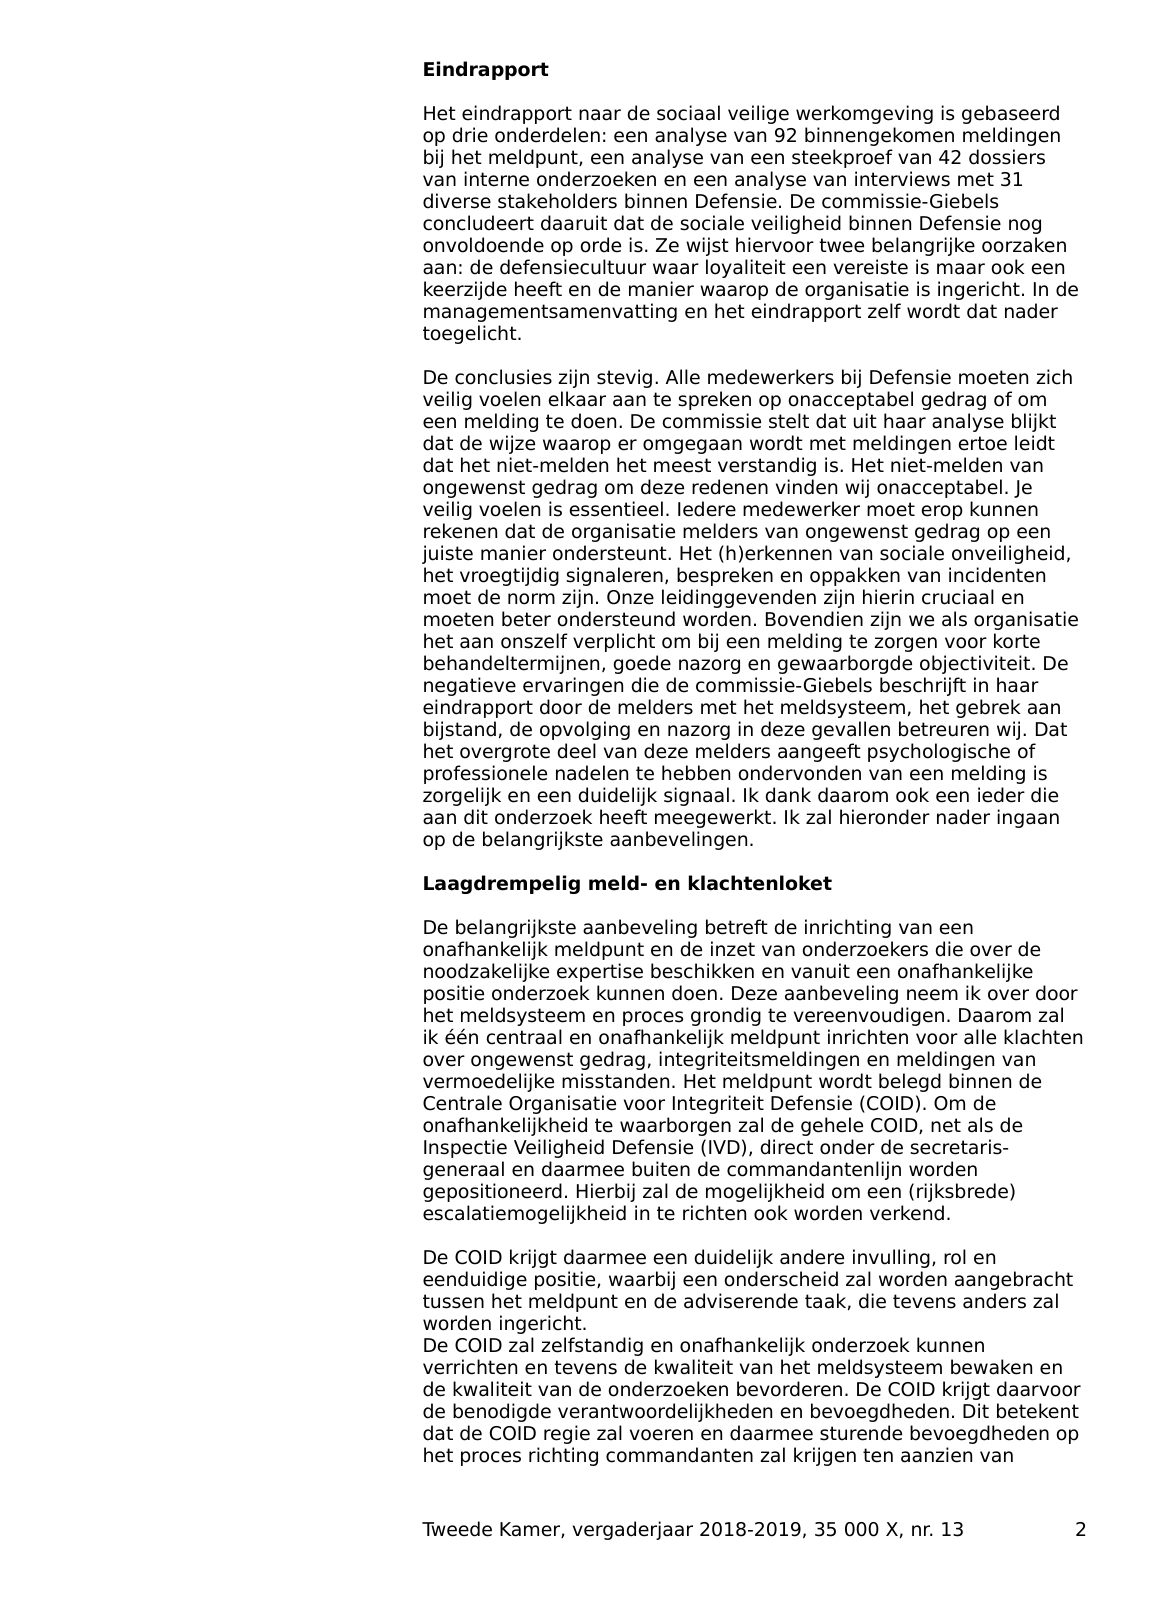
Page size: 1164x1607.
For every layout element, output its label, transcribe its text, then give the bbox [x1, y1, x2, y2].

text De COID krijgt daarmee een duidelijk andere invulling, rol en eenduidige positie, waarbij een onderscheid zal worden aangebracht tussen het meldpunt en de adviserende taak, die tevens anders zal worden ingericht. [422, 1247, 1087, 1335]
subtitle Eindrapport [422, 59, 1087, 81]
text De belangrijkste aanbeveling betreft de inrichting van een onafhankelijk meldpunt en de inzet van onderzoekers die over de noodzakelijke expertise beschikken en vanuit een onafhankelijke positie onderzoek kunnen doen. Deze aanbeveling neem ik over door het meldsysteem en proces grondig te vereenvoudigen. Daarom zal ik één centraal en onafhankelijk meldpunt inrichten voor alle klachten over ongewenst gedrag, integriteitsmeldingen en meldingen van vermoedelijke misstanden. Het meldpunt wordt belegd binnen de Centrale Organisatie voor Integriteit Defensie (COID). Om de onafhankelijkheid te waarborgen zal de gehele COID, net als de Inspectie Veiligheid Defensie (IVD), direct onder de secretaris-generaal en daarmee buiten de commandantenlijn worden gepositioneerd. Hierbij zal de mogelijkheid om een (rijksbrede) escalatiemogelijkheid in te richten ook worden verkend. [422, 917, 1087, 1225]
subtitle Laagdrempelig meld- en klachtenloket [422, 873, 1087, 895]
text De COID zal zelfstandig en onafhankelijk onderzoek kunnen verrichten en tevens de kwaliteit van het meldsysteem bewaken en de kwaliteit van de onderzoeken bevorderen. De COID krijgt daarvoor de benodigde verantwoordelijkheden en bevoegdheden. Dit betekent dat de COID regie zal voeren en daarmee sturende bevoegdheden op het proces richting commandanten zal krijgen ten aanzien van [422, 1335, 1087, 1467]
text Het eindrapport naar de sociaal veilige werkomgeving is gebaseerd op drie onderdelen: een analyse van 92 binnengekomen meldingen bij het meldpunt, een analyse van een steekproef van 42 dossiers van interne onderzoeken en een analyse van interviews met 31 diverse stakeholders binnen Defensie. De commissie-Giebels concludeert daaruit dat de sociale veiligheid binnen Defensie nog onvoldoende op orde is. Ze wijst hiervoor twee belangrijke oorzaken aan: de defensiecultuur waar loyaliteit een vereiste is maar ook een keerzijde heeft en de manier waarop de organisatie is ingericht. In de managementsamenvatting en het eindrapport zelf wordt dat nader toegelicht. [422, 103, 1087, 345]
text De conclusies zijn stevig. Alle medewerkers bij Defensie moeten zich veilig voelen elkaar aan te spreken op onacceptabel gedrag of om een melding te doen. De commissie stelt dat uit haar analyse blijkt dat de wijze waarop er omgegaan wordt met meldingen ertoe leidt dat het niet-melden het meest verstandig is. Het niet-melden van ongewenst gedrag om deze redenen vinden wij onacceptabel. Je veilig voelen is essentieel. Iedere medewerker moet erop kunnen rekenen dat de organisatie melders van ongewenst gedrag op een juiste manier ondersteunt. Het (h)erkennen van sociale onveiligheid, het vroegtijdig signaleren, bespreken en oppakken van incidenten moet de norm zijn. Onze leidinggevenden zijn hierin cruciaal en moeten beter ondersteund worden. Bovendien zijn we als organisatie het aan onszelf verplicht om bij een melding te zorgen voor korte behandeltermijnen, goede nazorg en gewaarborgde objectiviteit. De negatieve ervaringen die de commissie-Giebels beschrijft in haar eindrapport door de melders met het meldsysteem, het gebrek aan bijstand, de opvolging en nazorg in deze gevallen betreuren wij. Dat het overgrote deel van deze melders aangeeft psychologische of professionele nadelen te hebben ondervonden van een melding is zorgelijk en een duidelijk signaal. Ik dank daarom ook een ieder die aan dit onderzoek heeft meegewerkt. Ik zal hieronder nader ingaan op de belangrijkste aanbevelingen. [422, 367, 1087, 851]
